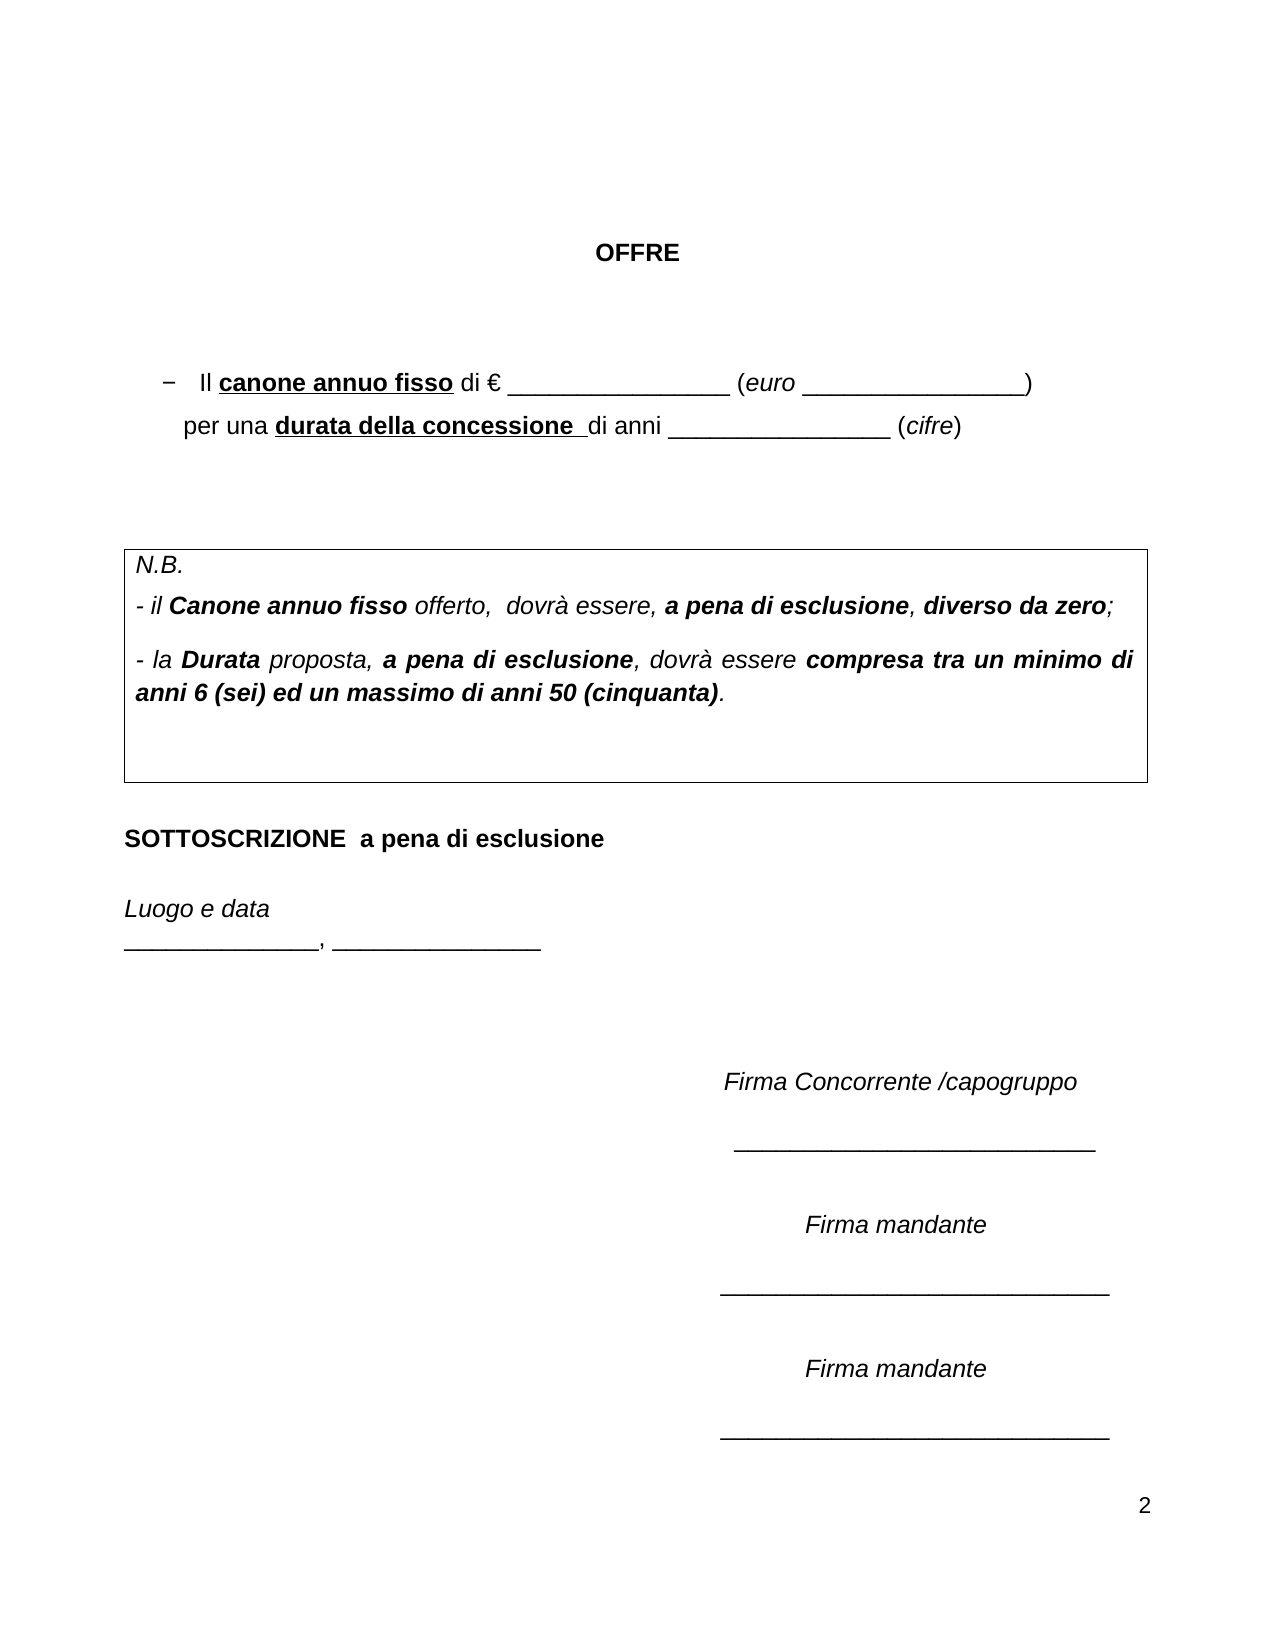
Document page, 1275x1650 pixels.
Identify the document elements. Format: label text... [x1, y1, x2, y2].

text ____________________________ [124, 1411, 1110, 1440]
text Firma Concorrente /capogruppo [124, 1066, 1080, 1095]
text __________________________ [124, 1124, 1151, 1153]
text Luogo e data [124, 894, 1151, 923]
text SOTTOSCRIZIONE a pena di esclusione [124, 824, 1151, 853]
table_header N.B. - il Canone annuo fisso offerto, dovrà essere, a pena di esclusione, diverso da zero; - la Durata proposta, a pena di esclusione, dovrà essere compresa tra un minimo di anni 6 (sei) ed un massimo di anni 50 (cinquanta). [125, 550, 1147, 782]
text Firma mandante [640, 1210, 1080, 1239]
text Firma mandante [640, 1354, 1080, 1383]
list Il canone annuo fisso di € ________________ (euro ________________) [162, 368, 1151, 396]
text per una durata della concessione di anni ________________ (cifre) [183, 411, 1151, 439]
text OFFRE [124, 238, 1151, 267]
text ______________, _______________ [124, 923, 1151, 951]
text ____________________________ [124, 1268, 1110, 1296]
